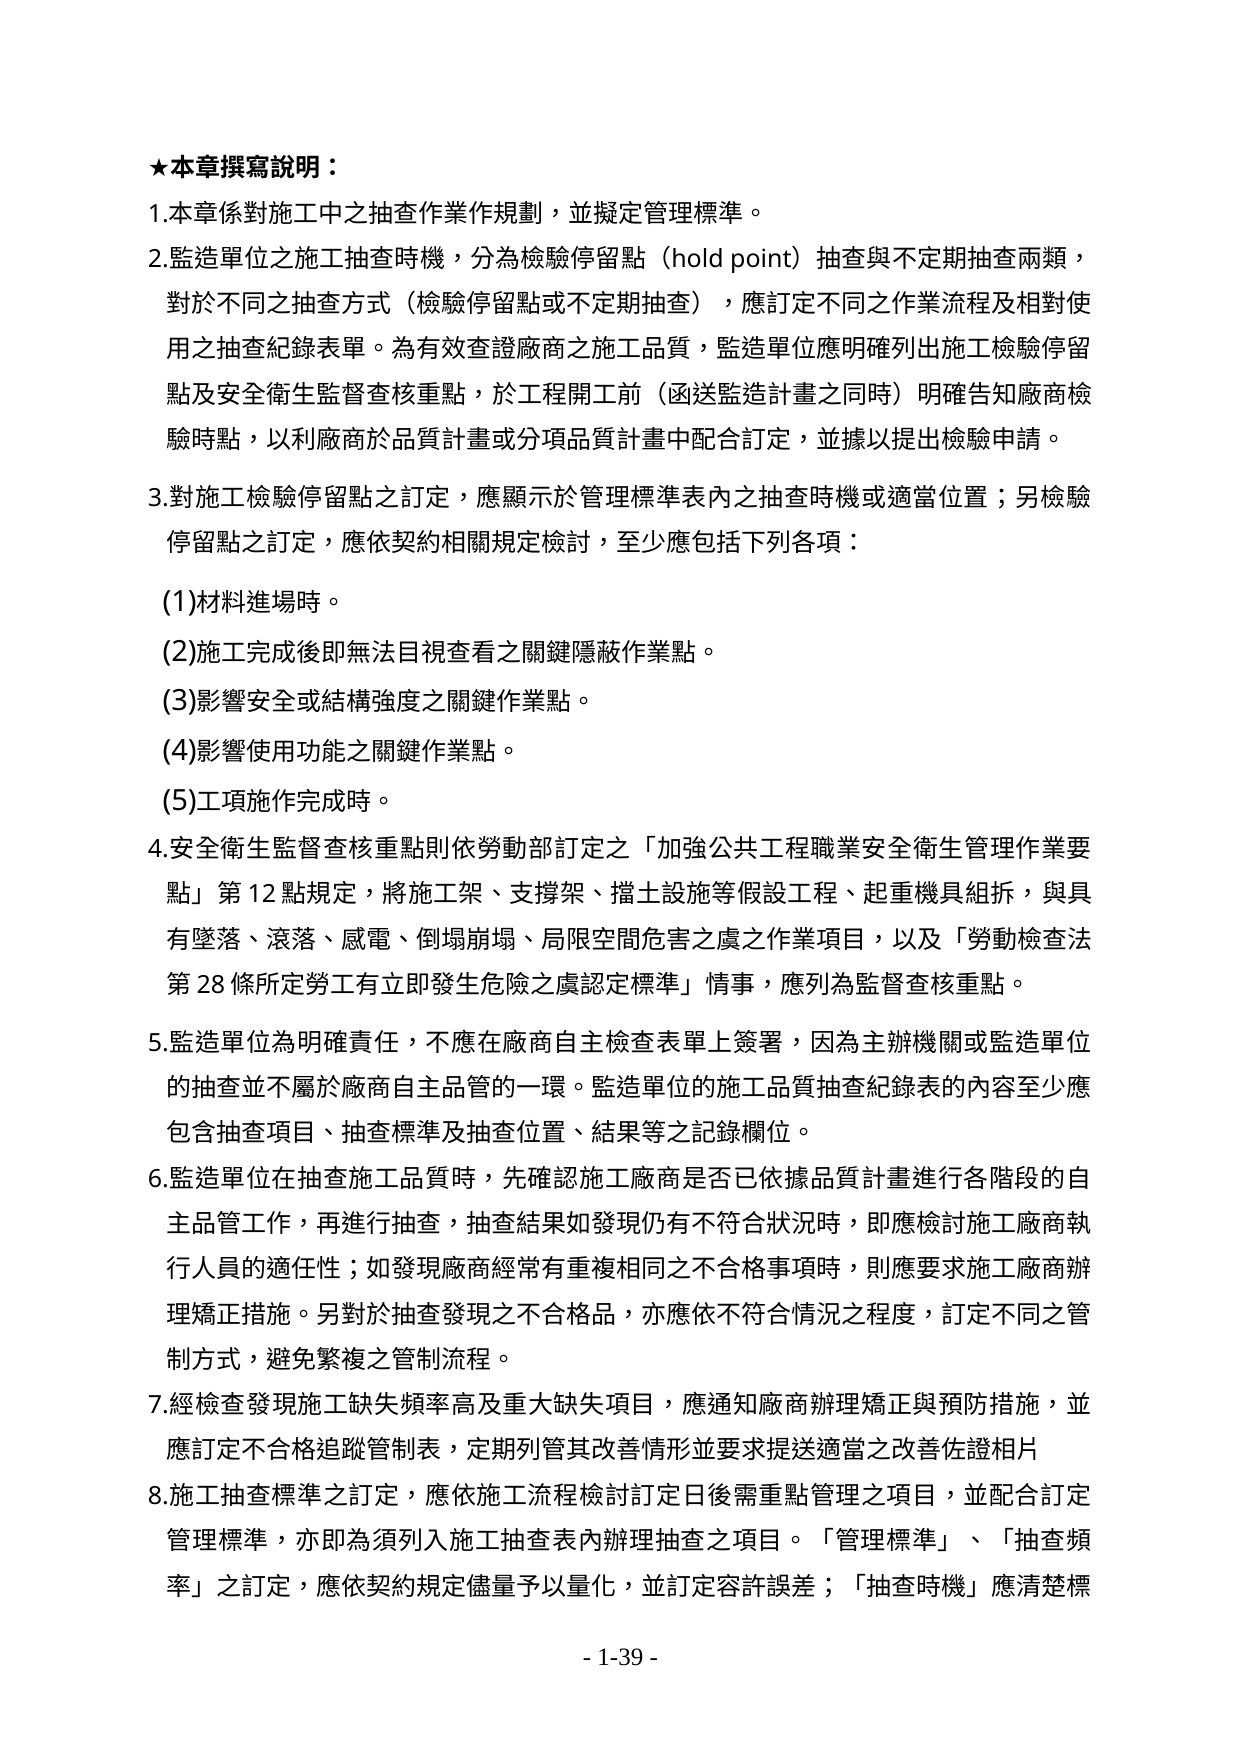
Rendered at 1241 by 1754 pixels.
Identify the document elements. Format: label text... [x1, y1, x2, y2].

text 7.經檢查發現施工缺失頻率高及重大缺失項目，應通知廠商辦理矯正與預防措施，並應訂定不合格追蹤管制表，定期列管其改善情形並要求提送適當之改善佐證相片 [148, 1385, 1092, 1466]
text (1)材料進場時。 [162, 581, 1092, 620]
text 2.監造單位之施工抽查時機，分為檢驗停留點（hold point）抽查與不定期抽查兩類，對於不同之抽查方式（檢驗停留點或不定期抽查），應訂定不同之作業流程及相對使用之抽查紀錄表單。為有效查證廠商之施工品質，監造單位應明確列出施工檢驗停留點及安全衛生監督查核重點，於工程開工前（函送監造計畫之同時）明確告知廠商檢驗時點，以利廠商於品質計畫或分項品質計畫中配合訂定，並據以提出檢驗申請。 [148, 238, 1092, 456]
text 5.監造單位為明確責任，不應在廠商自主檢查表單上簽署，因為主辦機關或監造單位的抽查並不屬於廠商自主品管的一環。監造單位的施工品質抽查紀錄表的內容至少應包含抽查項目、抽查標準及抽查位置、結果等之記錄欄位。 [148, 1022, 1092, 1149]
text (2)施工完成後即無法目視查看之關鍵隱蔽作業點。 [162, 630, 1092, 670]
text ★本章撰寫說明： [148, 148, 1092, 184]
text 3.對施工檢驗停留點之訂定，應顯示於管理標準表內之抽查時機或適當位置；另檢驗停留點之訂定，應依契約相關規定檢討，至少應包括下列各項： [148, 477, 1092, 559]
text 8.施工抽查標準之訂定，應依施工流程檢討訂定日後需重點管理之項目，並配合訂定管理標準，亦即為須列入施工抽查表內辦理抽查之項目。「管理標準」、「抽查頻率」之訂定，應依契約規定儘量予以量化，並訂定容許誤差；「抽查時機」應清楚標 [148, 1475, 1092, 1602]
text 6.監造單位在抽查施工品質時，先確認施工廠商是否已依據品質計畫進行各階段的自主品管工作，再進行抽查，抽查結果如發現仍有不符合狀況時，即應檢討施工廠商執行人員的適任性；如發現廠商經常有重複相同之不合格事項時，則應要求施工廠商辦理矯正措施。另對於抽查發現之不合格品，亦應依不符合情況之程度，訂定不同之管制方式，避免繁複之管制流程。 [148, 1158, 1092, 1376]
text (5)工項施作完成時。 [162, 779, 1092, 818]
text (3)影響安全或結構強度之關鍵作業點。 [162, 680, 1092, 719]
text 4.安全衛生監督查核重點則依勞動部訂定之「加強公共工程職業安全衛生管理作業要點」第12點規定，將施工架、支撐架、擋土設施等假設工程、起重機具組拆，與具有墜落、滾落、感電、倒塌崩塌、局限空間危害之虞之作業項目，以及「勞動檢查法第28條所定勞工有立即發生危險之虞認定標準」情事，應列為監督查核重點。 [148, 828, 1092, 1001]
text 1.本章係對施工中之抽查作業作規劃，並擬定管理標準。 [148, 193, 1092, 229]
text (4)影響使用功能之關鍵作業點。 [162, 729, 1092, 769]
